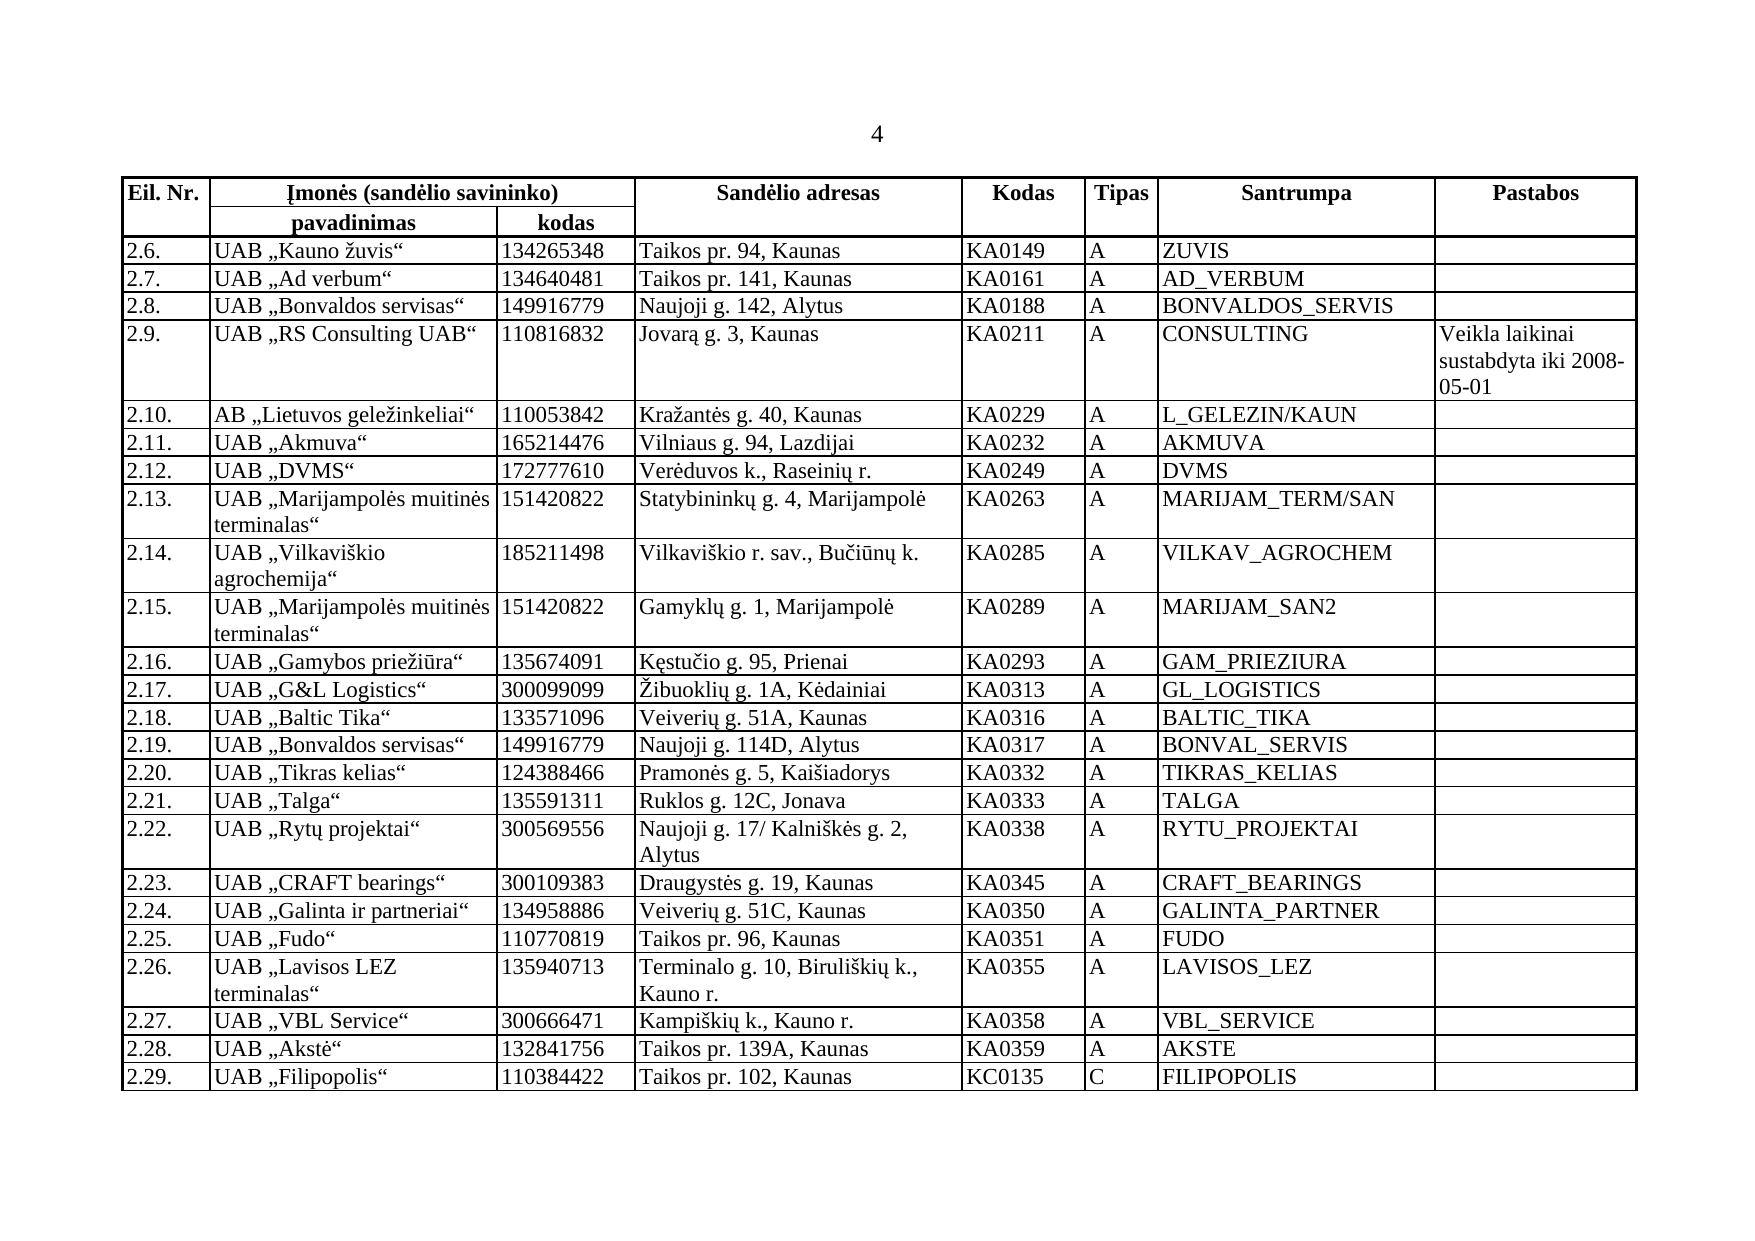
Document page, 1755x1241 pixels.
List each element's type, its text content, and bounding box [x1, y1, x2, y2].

table_cell 149916779 [498, 293, 634, 319]
table_cell Vilkaviškio r. sav., Bučiūnų k. [636, 539, 961, 592]
table_cell GL_LOGISTICS [1159, 676, 1434, 702]
table_cell 300666471 [498, 1008, 634, 1034]
table_cell [1436, 648, 1635, 674]
table_header Pastabos [1436, 179, 1635, 235]
table_cell Draugystės g. 19, Kaunas [636, 870, 961, 896]
table_header Tipas [1086, 179, 1157, 235]
table_cell [1436, 870, 1635, 896]
table_cell A [1086, 429, 1157, 455]
table_cell UAB „Kauno žuvis“ [211, 238, 496, 263]
table_cell Kęstučio g. 95, Prienai [636, 648, 961, 674]
table_cell A [1086, 704, 1157, 730]
table_cell A [1086, 732, 1157, 758]
table_cell UAB „DVMS“ [211, 457, 496, 483]
table_cell UAB „VBL Service“ [211, 1008, 496, 1034]
table_cell 151420822 [498, 485, 634, 538]
table_cell [1436, 732, 1635, 758]
table_cell A [1086, 676, 1157, 702]
table_cell 2.6. [124, 238, 209, 263]
table_cell LAVISOS_LEZ [1159, 953, 1434, 1006]
table_cell UAB „RS Consulting UAB“ [211, 321, 496, 399]
table_cell A [1086, 593, 1157, 646]
table_header Kodas [963, 179, 1084, 235]
table_cell KA0229 [963, 401, 1084, 427]
table_cell KA0345 [963, 870, 1084, 896]
table_cell Statybininkų g. 4, Marijampolė [636, 485, 961, 538]
table_cell KA0285 [963, 539, 1084, 592]
table_cell Naujoji g. 17/ Kalniškės g. 2, Alytus [636, 815, 961, 868]
table_cell 2.23. [124, 870, 209, 896]
table_cell [1436, 897, 1635, 924]
table_cell 132841756 [498, 1036, 634, 1062]
table_cell KA0188 [963, 293, 1084, 319]
table_cell 2.9. [124, 321, 209, 399]
table_cell 185211498 [498, 539, 634, 592]
table_cell 2.21. [124, 787, 209, 814]
table_cell Vilniaus g. 94, Lazdijai [636, 429, 961, 455]
table_cell GAM_PRIEZIURA [1159, 648, 1434, 674]
table_cell [1436, 953, 1635, 1006]
table_cell FUDO [1159, 925, 1434, 952]
table_cell 135591311 [498, 787, 634, 814]
table_cell A [1086, 293, 1157, 319]
table_cell [1436, 787, 1635, 814]
table_cell [1436, 485, 1635, 538]
table_cell CRAFT_BEARINGS [1159, 870, 1434, 896]
table_cell 110770819 [498, 925, 634, 952]
table_cell A [1086, 1008, 1157, 1034]
table_cell KA0351 [963, 925, 1084, 952]
table_cell UAB „Gamybos priežiūra“ [211, 648, 496, 674]
table_cell KA0359 [963, 1036, 1084, 1062]
table_cell UAB „Filipopolis“ [211, 1063, 496, 1090]
table_cell Gamyklų g. 1, Marijampolė [636, 593, 961, 646]
table_cell [1436, 676, 1635, 702]
table_cell [1436, 401, 1635, 427]
table_cell KA0232 [963, 429, 1084, 455]
table_cell 2.20. [124, 760, 209, 786]
table_cell A [1086, 815, 1157, 868]
table_cell MARIJAM_SAN2 [1159, 593, 1434, 646]
table_cell [1436, 429, 1635, 455]
table_cell 2.29. [124, 1063, 209, 1090]
table_cell Taikos pr. 102, Kaunas [636, 1063, 961, 1090]
table_cell A [1086, 897, 1157, 924]
table_cell KA0355 [963, 953, 1084, 1006]
table_cell AKMUVA [1159, 429, 1434, 455]
table_cell BALTIC_TIKA [1159, 704, 1434, 730]
table_cell 2.12. [124, 457, 209, 483]
table_cell KA0149 [963, 238, 1084, 263]
table_cell UAB „Galinta ir partneriai“ [211, 897, 496, 924]
table_cell Veiverių g. 51C, Kaunas [636, 897, 961, 924]
table_cell 2.25. [124, 925, 209, 952]
table_cell UAB „Marijampolės muitinės terminalas“ [211, 593, 496, 646]
table_cell KA0249 [963, 457, 1084, 483]
table_cell TIKRAS_KELIAS [1159, 760, 1434, 786]
table_cell UAB „Marijampolės muitinės terminalas“ [211, 485, 496, 538]
table_cell 110816832 [498, 321, 634, 399]
table_cell UAB „Fudo“ [211, 925, 496, 952]
table_cell 133571096 [498, 704, 634, 730]
table_cell KA0332 [963, 760, 1084, 786]
table_header Sandėlio adresas [636, 179, 961, 235]
table_cell 2.14. [124, 539, 209, 592]
table_cell KC0135 [963, 1063, 1084, 1090]
table_cell Taikos pr. 139A, Kaunas [636, 1036, 961, 1062]
table_cell RYTU_PROJEKTAI [1159, 815, 1434, 868]
table_cell KA0333 [963, 787, 1084, 814]
table_cell 110053842 [498, 401, 634, 427]
table_cell 2.8. [124, 293, 209, 319]
table_cell Taikos pr. 141, Kaunas [636, 265, 961, 291]
table_cell C [1086, 1063, 1157, 1090]
table_cell Taikos pr. 96, Kaunas [636, 925, 961, 952]
table_cell UAB „G&L Logistics“ [211, 676, 496, 702]
table_cell L_GELEZIN/KAUN [1159, 401, 1434, 427]
table_cell MARIJAM_TERM/SAN [1159, 485, 1434, 538]
table_cell Verėduvos k., Raseinių r. [636, 457, 961, 483]
table_cell A [1086, 401, 1157, 427]
table_cell FILIPOPOLIS [1159, 1063, 1434, 1090]
table_header Įmonės (sandėlio savininko) [211, 179, 634, 206]
table_cell kodas [498, 207, 634, 235]
table_cell 2.26. [124, 953, 209, 1006]
table_cell DVMS [1159, 457, 1434, 483]
table_cell A [1086, 925, 1157, 952]
table_cell A [1086, 760, 1157, 786]
table_cell AD_VERBUM [1159, 265, 1434, 291]
table_cell UAB „Rytų projektai“ [211, 815, 496, 868]
table_header Santrumpa [1159, 179, 1434, 235]
table_cell Taikos pr. 94, Kaunas [636, 238, 961, 263]
table_cell [1436, 238, 1635, 263]
table_cell UAB „Ad verbum“ [211, 265, 496, 291]
table_cell 300109383 [498, 870, 634, 896]
table_cell A [1086, 238, 1157, 263]
table_cell KA0211 [963, 321, 1084, 399]
table_cell Naujoji g. 114D, Alytus [636, 732, 961, 758]
table_cell KA0358 [963, 1008, 1084, 1034]
table_cell Naujoji g. 142, Alytus [636, 293, 961, 319]
table_cell 135940713 [498, 953, 634, 1006]
table_cell UAB „Bonvaldos servisas“ [211, 732, 496, 758]
table_cell 165214476 [498, 429, 634, 455]
table_cell A [1086, 1036, 1157, 1062]
table_cell UAB „Talga“ [211, 787, 496, 814]
table_cell 2.18. [124, 704, 209, 730]
table_cell KA0289 [963, 593, 1084, 646]
table_cell KA0350 [963, 897, 1084, 924]
table_cell KA0316 [963, 704, 1084, 730]
table_cell [1436, 293, 1635, 319]
table_cell KA0293 [963, 648, 1084, 674]
table_cell 2.11. [124, 429, 209, 455]
table_cell 2.16. [124, 648, 209, 674]
table_cell KA0313 [963, 676, 1084, 702]
table_cell UAB „Akstė“ [211, 1036, 496, 1062]
table_cell 2.13. [124, 485, 209, 538]
table_cell UAB „CRAFT bearings“ [211, 870, 496, 896]
table_cell UAB „Tikras kelias“ [211, 760, 496, 786]
table_cell GALINTA_PARTNER [1159, 897, 1434, 924]
table_cell 151420822 [498, 593, 634, 646]
table_cell [1436, 1063, 1635, 1090]
table_cell [1436, 815, 1635, 868]
table_cell Veiverių g. 51A, Kaunas [636, 704, 961, 730]
table_cell 2.27. [124, 1008, 209, 1034]
table_header Eil. Nr. [124, 179, 209, 235]
table_cell 134265348 [498, 238, 634, 263]
table_cell 2.10. [124, 401, 209, 427]
table_cell 110384422 [498, 1063, 634, 1090]
table_cell A [1086, 457, 1157, 483]
table_cell [1436, 539, 1635, 592]
table_cell A [1086, 321, 1157, 399]
table_cell 2.24. [124, 897, 209, 924]
table_cell TALGA [1159, 787, 1434, 814]
table_cell [1436, 760, 1635, 786]
table_cell pavadinimas [211, 207, 496, 235]
table_cell AKSTE [1159, 1036, 1434, 1062]
table_cell A [1086, 787, 1157, 814]
table_cell UAB „Lavisos LEZ terminalas“ [211, 953, 496, 1006]
table_cell Terminalo g. 10, Biruliškių k., Kauno r. [636, 953, 961, 1006]
table_cell A [1086, 953, 1157, 1006]
table_cell VILKAV_AGROCHEM [1159, 539, 1434, 592]
table_cell BONVAL_SERVIS [1159, 732, 1434, 758]
table_cell Žibuoklių g. 1A, Kėdainiai [636, 676, 961, 702]
table_cell 124388466 [498, 760, 634, 786]
table_cell 2.15. [124, 593, 209, 646]
table_cell 172777610 [498, 457, 634, 483]
table_cell [1436, 925, 1635, 952]
table_cell ZUVIS [1159, 238, 1434, 263]
table_cell 2.17. [124, 676, 209, 702]
table_cell BONVALDOS_SERVIS [1159, 293, 1434, 319]
table_cell 149916779 [498, 732, 634, 758]
table_cell Kampiškių k., Kauno r. [636, 1008, 961, 1034]
table_cell A [1086, 648, 1157, 674]
table_cell A [1086, 539, 1157, 592]
table_cell UAB „Baltic Tika“ [211, 704, 496, 730]
table_cell [1436, 593, 1635, 646]
table_cell Kražantės g. 40, Kaunas [636, 401, 961, 427]
table_cell [1436, 1036, 1635, 1062]
table_cell [1436, 704, 1635, 730]
table_cell A [1086, 485, 1157, 538]
table_cell KA0317 [963, 732, 1084, 758]
table_cell Pramonės g. 5, Kaišiadorys [636, 760, 961, 786]
table_cell UAB „Vilkaviškio agrochemija“ [211, 539, 496, 592]
table_cell 135674091 [498, 648, 634, 674]
table_cell VBL_SERVICE [1159, 1008, 1434, 1034]
table_cell [1436, 457, 1635, 483]
table_cell 2.22. [124, 815, 209, 868]
table_cell 2.19. [124, 732, 209, 758]
table_cell UAB „Bonvaldos servisas“ [211, 293, 496, 319]
table_cell 2.7. [124, 265, 209, 291]
table_cell UAB „Akmuva“ [211, 429, 496, 455]
table_cell AB „Lietuvos geležinkeliai“ [211, 401, 496, 427]
table_cell KA0338 [963, 815, 1084, 868]
table_cell Ruklos g. 12C, Jonava [636, 787, 961, 814]
table_cell 134958886 [498, 897, 634, 924]
table_cell 2.28. [124, 1036, 209, 1062]
table_cell 300569556 [498, 815, 634, 868]
table_cell 300099099 [498, 676, 634, 702]
table_cell [1436, 1008, 1635, 1034]
table_cell A [1086, 870, 1157, 896]
table_cell KA0263 [963, 485, 1084, 538]
table_cell KA0161 [963, 265, 1084, 291]
table_cell CONSULTING [1159, 321, 1434, 399]
table_cell 134640481 [498, 265, 634, 291]
table_cell Veikla laikinai sustabdyta iki 2008-05-01 [1436, 321, 1635, 399]
table_cell A [1086, 265, 1157, 291]
table_cell [1436, 265, 1635, 291]
table_cell Jovarą g. 3, Kaunas [636, 321, 961, 399]
